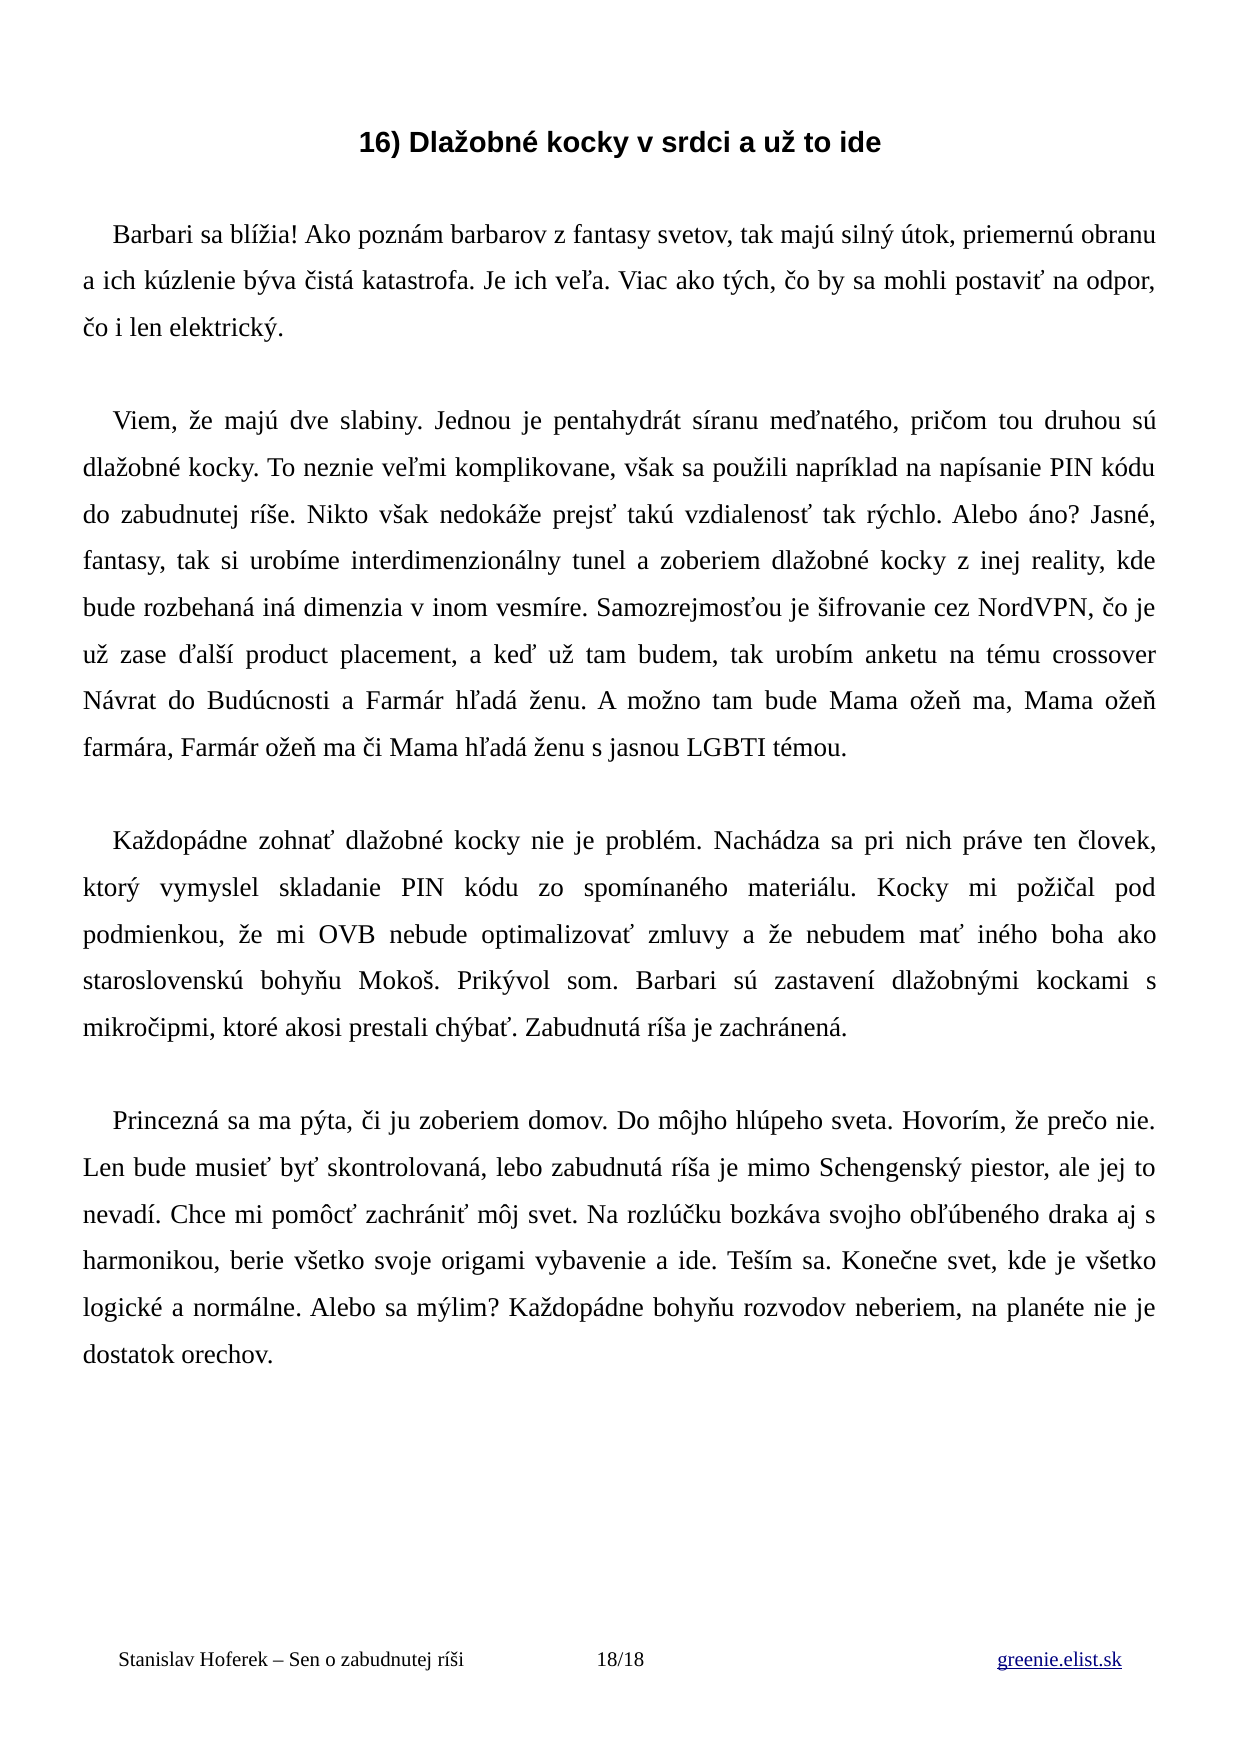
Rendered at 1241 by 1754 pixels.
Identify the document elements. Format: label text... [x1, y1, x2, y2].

text Každopádne zohnať dlažobné kocky nie je problém. Nachádza sa pri nich práve ten človek, ktorý vymyslel skladanie PIN kódu zo spomínaného materiálu. Kocky mi požičal pod podmienkou, že mi OVB nebude optimalizovať zmluvy a že nebudem mať iného boha ako staroslovenskú bohyňu Mokoš. Prikývol som. Barbari sú zastavení dlažobnými kockami s mikročipmi, ktoré akosi prestali chýbať. Zabudnutá ríša je zachránená. [83, 824, 1157, 1042]
text Viem, že majú dve slabiny. Jednou je pentahydrát síranu meďnatého, pričom tou druhou sú dlažobné kocky. To neznie veľmi komplikovane, však sa použili napríklad na napísanie PIN kódu do zabudnutej ríše. Nikto však nedokáže prejsť takú vzdialenosť tak rýchlo. Alebo áno? Jasné, fantasy, tak si urobíme interdimenzionálny tunel a zoberiem dlažobné kocky z inej reality, kde bude rozbehaná iná dimenzia v inom vesmíre. Samozrejmosťou je šifrovanie cez NordVPN, čo je už zase ďalší product placement, a keď už tam budem, tak urobím anketu na tému crossover Návrat do Budúcnosti a Farmár hľadá ženu. A možno tam bude Mama ožeň ma, Mama ožeň farmára, Farmár ožeň ma či Mama hľadá ženu s jasnou LGBTI témou. [83, 404, 1157, 762]
text Barbari sa blížia! Ako poznám barbarov z fantasy svetov, tak majú silný útok, priemernú obranu a ich kúzlenie býva čistá katastrofa. Je ich veľa. Viac ako tých, čo by sa mohli postaviť na odpor, čo i len elektrický. [83, 218, 1157, 342]
subtitle 16) Dlažobné kocky v srdci a už to ide [83, 125, 1157, 159]
text Princezná sa ma pýta, či ju zoberiem domov. Do môjho hlúpeho sveta. Hovorím, že prečo nie. Len bude musieť byť skontrolovaná, lebo zabudnutá ríša je mimo Schengenský piestor, ale jej to nevadí. Chce mi pomôcť zachrániť môj svet. Na rozlúčku bozkáva svojho obľúbeného draka aj s harmonikou, berie všetko svoje origami vybavenie a ide. Teším sa. Konečne svet, kde je všetko logické a normálne. Alebo sa mýlim? Každopádne bohyňu rozvodov neberiem, na planéte nie je dostatok orechov. [83, 1104, 1157, 1369]
